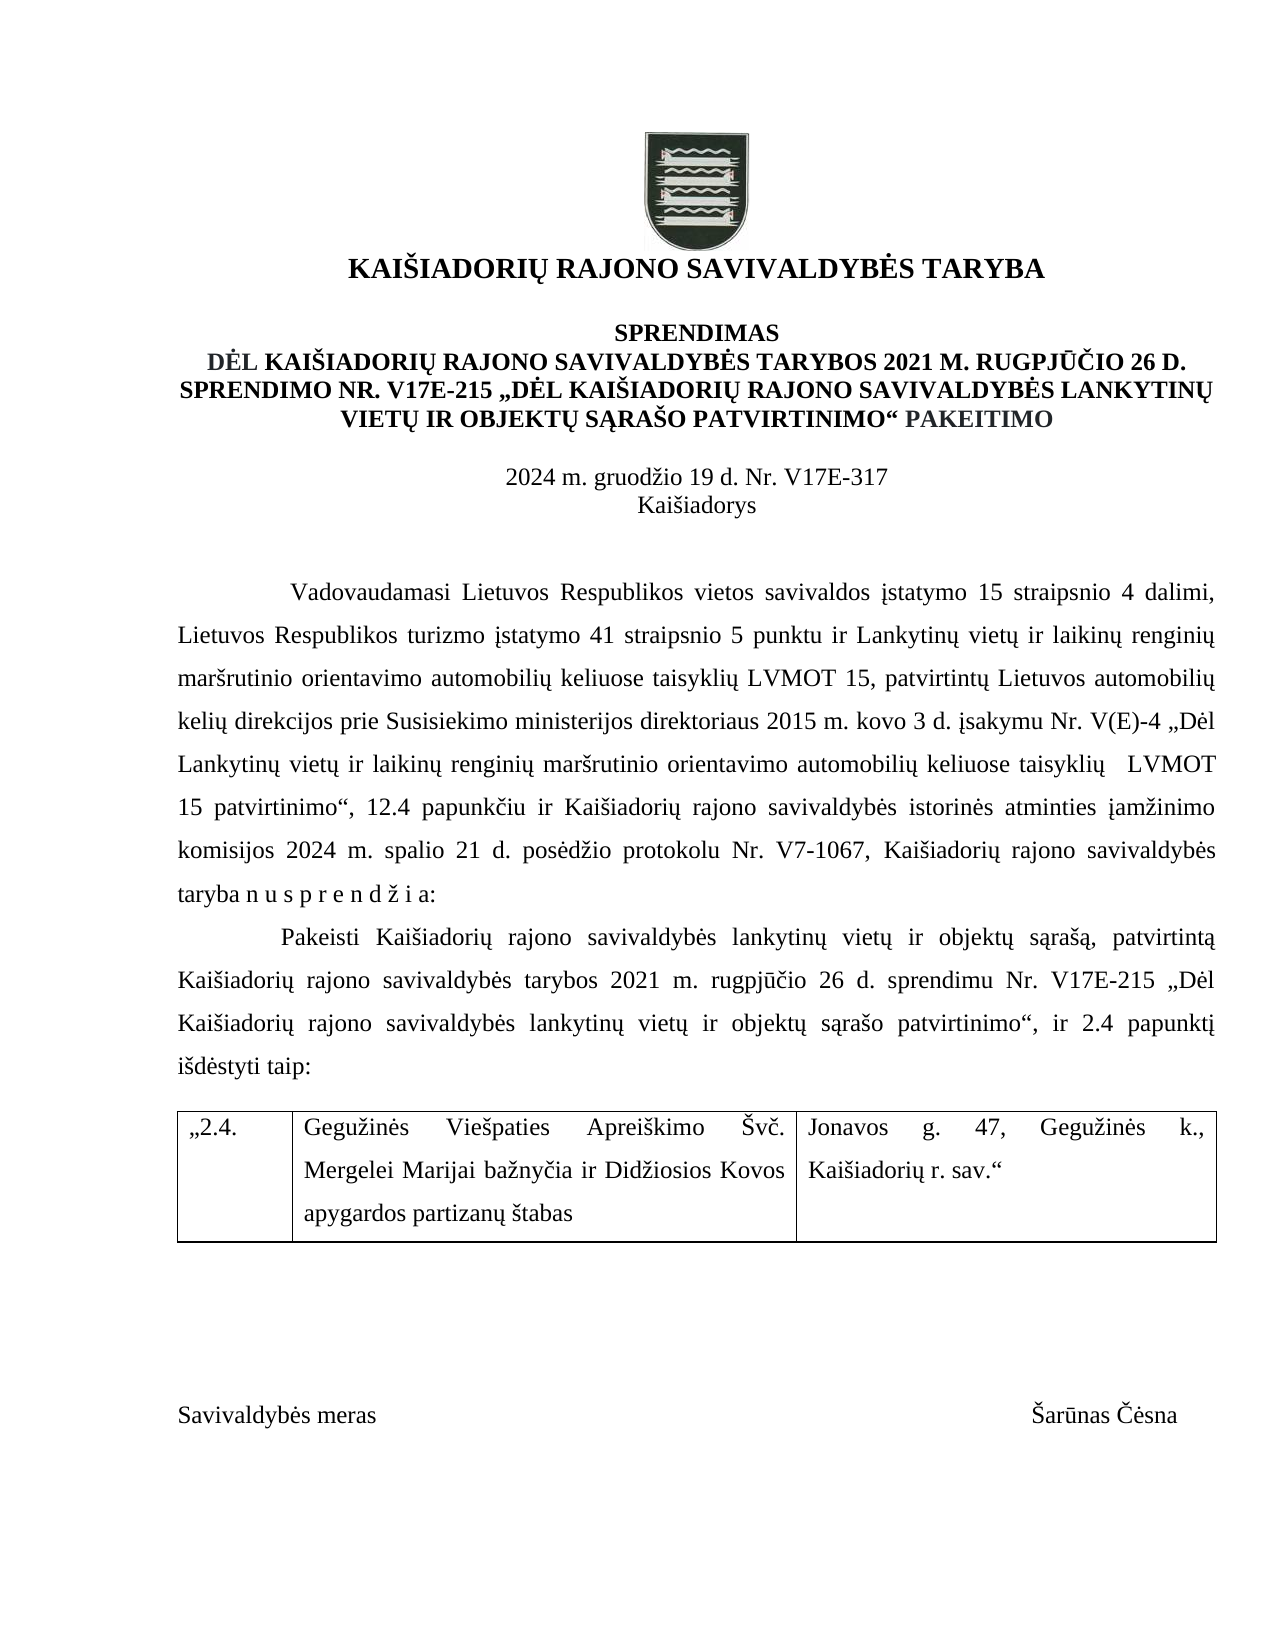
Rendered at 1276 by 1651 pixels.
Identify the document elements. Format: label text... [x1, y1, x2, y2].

text Pakeisti Kaišiadorių rajono savivaldybės lankytinų vietų ir objektų sąrašą, patvirtintą Kaišiadorių rajono savivaldybės tarybos 2021 m. rugpjūčio 26 d. sprendimu Nr. V17E-215 „Dėl Kaišiadorių rajono savivaldybės lankytinų vietų ir objektų sąrašo patvirtinimo“, ir 2.4 papunktį išdėstyti taip: [177, 922, 1216, 1080]
table_header Jonavos g. 47, Gegužinės k., Kaišiadorių r. sav.“ [797, 1112, 1216, 1241]
text Vadovaudamasi Lietuvos Respublikos vietos savivaldos įstatymo 15 straipsnio 4 dalimi, Lietuvos Respublikos turizmo įstatymo 41 straipsnio 5 punktu ir Lankytinų vietų ir laikinų renginių maršrutinio orientavimo automobilių keliuose taisyklių LVMOT 15, patvirtintų Lietuvos automobilių kelių direkcijos prie Susisiekimo ministerijos direktoriaus 2015 m. kovo 3 d. įsakymu Nr. V(E)-4 „Dėl Lankytinų vietų ir laikinų renginių maršrutinio orientavimo automobilių keliuose taisyklių LVMOT 15 patvirtinimo“, 12.4 papunkčiu ir Kaišiadorių rajono savivaldybės istorinės atminties įamžinimo komisijos 2024 m. spalio 21 d. posėdžio protokolu Nr. V7-1067, Kaišiadorių rajono savivaldybės taryba n u s p r e n d ž i a: [177, 577, 1216, 907]
table_header „2.4. [178, 1112, 292, 1241]
text SPRENDIMAS [177, 318, 1216, 347]
table_header Gegužinės Viešpaties Apreiškimo Švč. Mergelei Marijai bažnyčia ir Didžiosios Kovos apygardos partizanų štabas [293, 1112, 796, 1241]
text DĖL KAIŠIADORIŲ RAJONO SAVIVALDYBĖS TARYBOS 2021 M. RUGPJŪČIO 26 D. SPRENDIMO NR. V17E-215 „DĖL KAIŠIADORIŲ RAJONO SAVIVALDYBĖS LANKYTINŲ VIETŲ IR OBJEKTŲ SĄRAŠO PATVIRTINIMO“ PAKEITIMO [177, 347, 1216, 433]
text Kaišiadorys [177, 491, 1216, 519]
text KAIŠIADORIŲ RAJONO SAVIVALDYBĖS TARYBA [177, 251, 1216, 284]
text Savivaldybės meras Šarūnas Čėsna [177, 1401, 1216, 1429]
text 2024 m. gruodžio 19 d. Nr. V17E-317 [177, 462, 1216, 491]
